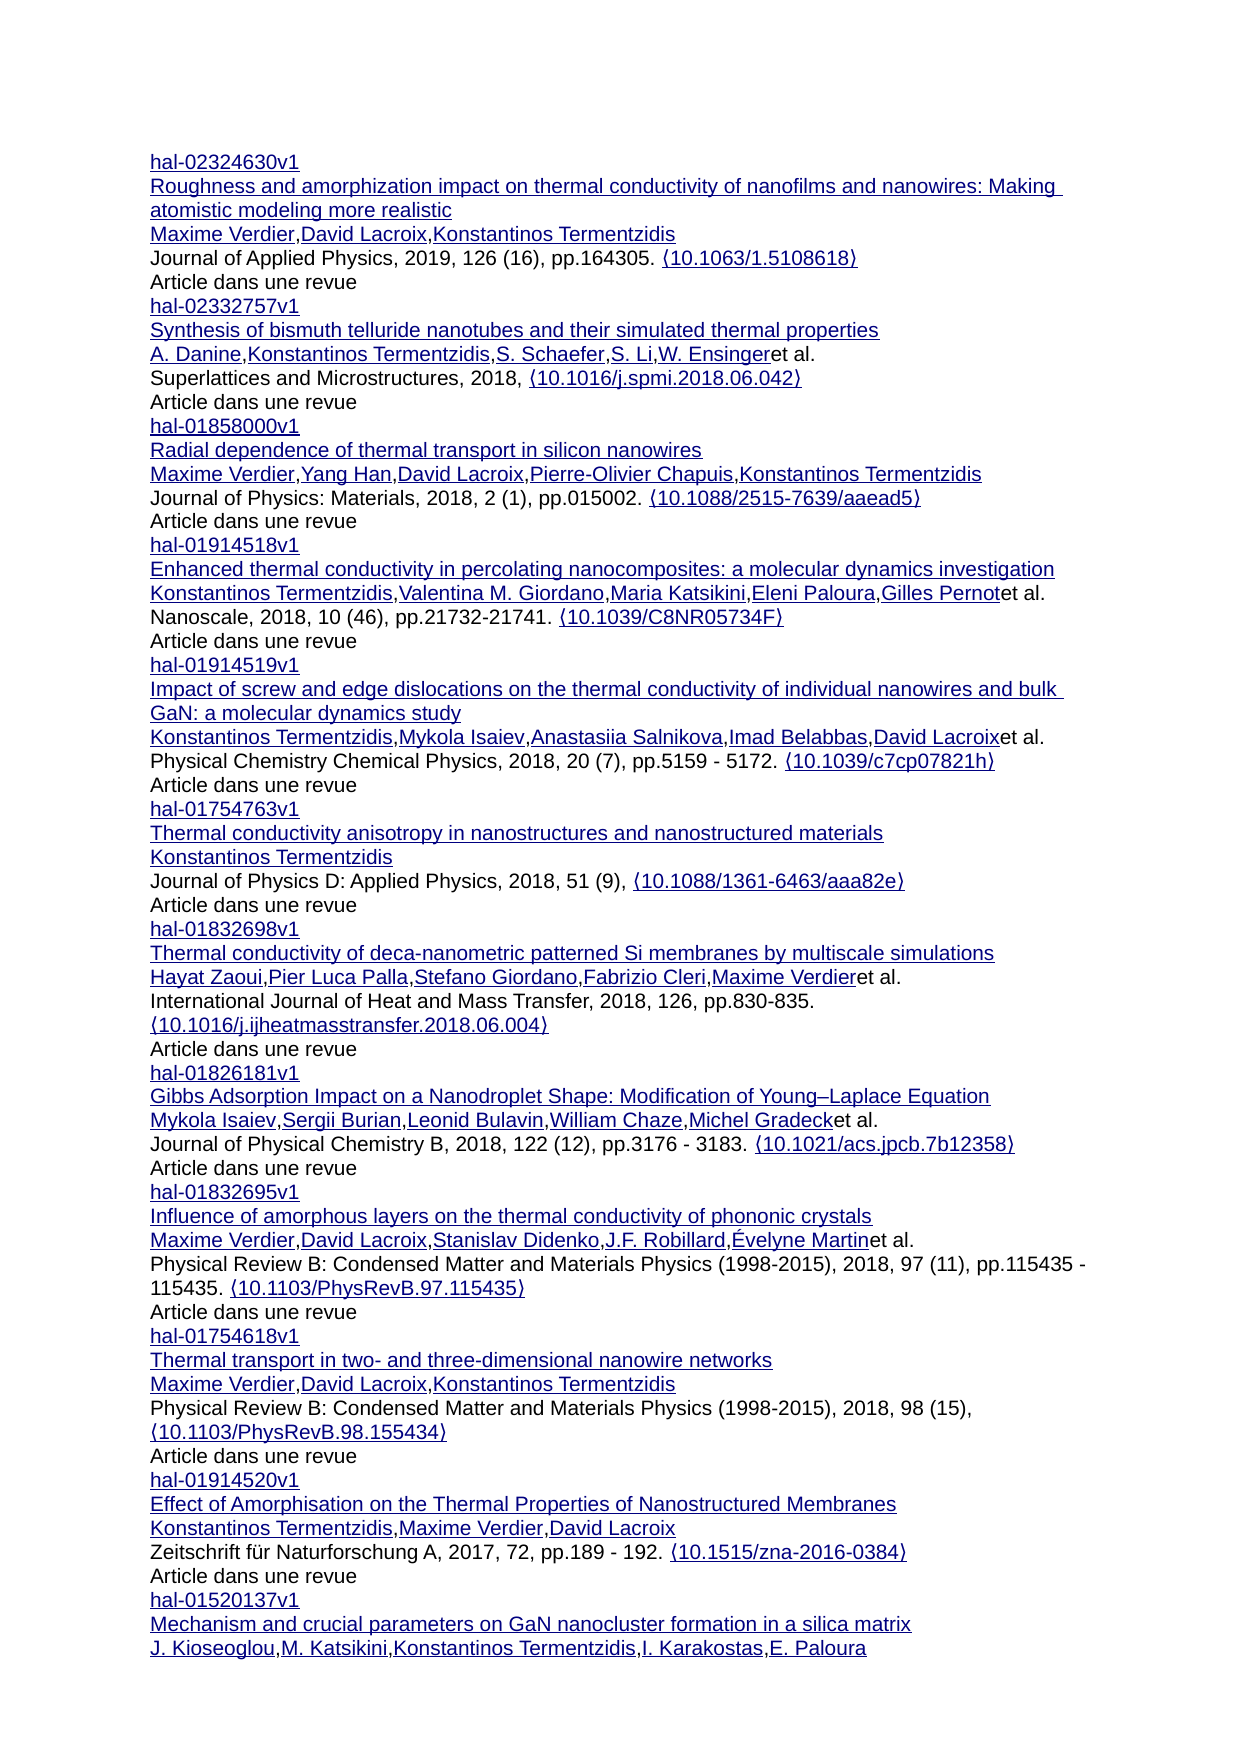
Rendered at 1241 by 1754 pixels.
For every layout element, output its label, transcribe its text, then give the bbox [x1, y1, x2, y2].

table_cell Thermal transport in two- and three-dimensional nanowire networks Maxime Verdier,David Lacroix,Konstantinos Termentzidis Physical Review B: Condensed Matter and Materials Physics (1998-2015), 2018, 98 (15), ⟨10.1103/PhysRevB.98.155434⟩ Article dans une revue hal-01914520v1 [150, 1348, 1090, 1492]
table_cell Radial dependence of thermal transport in silicon nanowires Maxime Verdier,Yang Han,David Lacroix,Pierre-Olivier Chapuis,Konstantinos Termentzidis Journal of Physics: Materials, 2018, 2 (1), pp.015002. ⟨10.1088/2515-7639/aaead5⟩ Article dans une revue hal-01914518v1 [150, 438, 1090, 557]
table_cell Thermal conductivity anisotropy in nanostructures and nanostructured materials Konstantinos Termentzidis Journal of Physics D: Applied Physics, 2018, 51 (9), ⟨10.1088/1361-6463/aaa82e⟩ Article dans une revue hal-01832698v1 [150, 821, 1090, 941]
table_cell Roughness and amorphization impact on thermal conductivity of nanofilms and nanowires: Making atomistic modeling more realistic Maxime Verdier,David Lacroix,Konstantinos Termentzidis Journal of Applied Physics, 2019, 126 (16), pp.164305. ⟨10.1063/1.5108618⟩ Article dans une revue hal-02332757v1 [150, 174, 1090, 318]
table_cell Synthesis of bismuth telluride nanotubes and their simulated thermal properties A. Danine,Konstantinos Termentzidis,S. Schaefer,S. Li,W. Ensingeret al. Superlattices and Microstructures, 2018, ⟨10.1016/j.spmi.2018.06.042⟩ Article dans une revue hal-01858000v1 [150, 318, 1090, 437]
table_cell Enhanced thermal conductivity in percolating nanocomposites: a molecular dynamics investigation Konstantinos Termentzidis,Valentina M. Giordano,Maria Katsikini,Eleni Paloura,Gilles Pernotet al. Nanoscale, 2018, 10 (46), pp.21732-21741. ⟨10.1039/C8NR05734F⟩ Article dans une revue hal-01914519v1 [150, 557, 1090, 677]
table_cell Mechanism and crucial parameters on GaN nanocluster formation in a silica matrix J. Kioseoglou,M. Katsikini,Konstantinos Termentzidis,I. Karakostas,E. Paloura [150, 1611, 1090, 1659]
table_cell Influence of amorphous layers on the thermal conductivity of phononic crystals Maxime Verdier,David Lacroix,Stanislav Didenko,J.F. Robillard,Évelyne Martinet al. Physical Review B: Condensed Matter and Materials Physics (1998-2015), 2018, 97 (11), pp.115435 - 115435. ⟨10.1103/PhysRevB.97.115435⟩ Article dans une revue hal-01754618v1 [150, 1204, 1090, 1348]
table_cell hal-02324630v1 [150, 150, 1090, 174]
table_cell Thermal conductivity of deca-nanometric patterned Si membranes by multiscale simulations Hayat Zaoui,Pier Luca Palla,Stefano Giordano,Fabrizio Cleri,Maxime Verdieret al. International Journal of Heat and Mass Transfer, 2018, 126, pp.830-835. ⟨10.1016/j.ijheatmasstransfer.2018.06.004⟩ Article dans une revue hal-01826181v1 [150, 941, 1090, 1084]
table_cell Effect of Amorphisation on the Thermal Properties of Nanostructured Membranes Konstantinos Termentzidis,Maxime Verdier,David Lacroix Zeitschrift für Naturforschung A, 2017, 72, pp.189 - 192. ⟨10.1515/zna-2016-0384⟩ Article dans une revue hal-01520137v1 [150, 1492, 1090, 1611]
table_cell Gibbs Adsorption Impact on a Nanodroplet Shape: Modification of Young–Laplace Equation Mykola Isaiev,Sergii Burian,Leonid Bulavin,William Chaze,Michel Gradecket al. Journal of Physical Chemistry B, 2018, 122 (12), pp.3176 - 3183. ⟨10.1021/acs.jpcb.7b12358⟩ Article dans une revue hal-01832695v1 [150, 1084, 1090, 1204]
table_cell Impact of screw and edge dislocations on the thermal conductivity of individual nanowires and bulk GaN: a molecular dynamics study Konstantinos Termentzidis,Mykola Isaiev,Anastasiia Salnikova,Imad Belabbas,David Lacroixet al. Physical Chemistry Chemical Physics, 2018, 20 (7), pp.5159 - 5172. ⟨10.1039/c7cp07821h⟩ Article dans une revue hal-01754763v1 [150, 677, 1090, 821]
